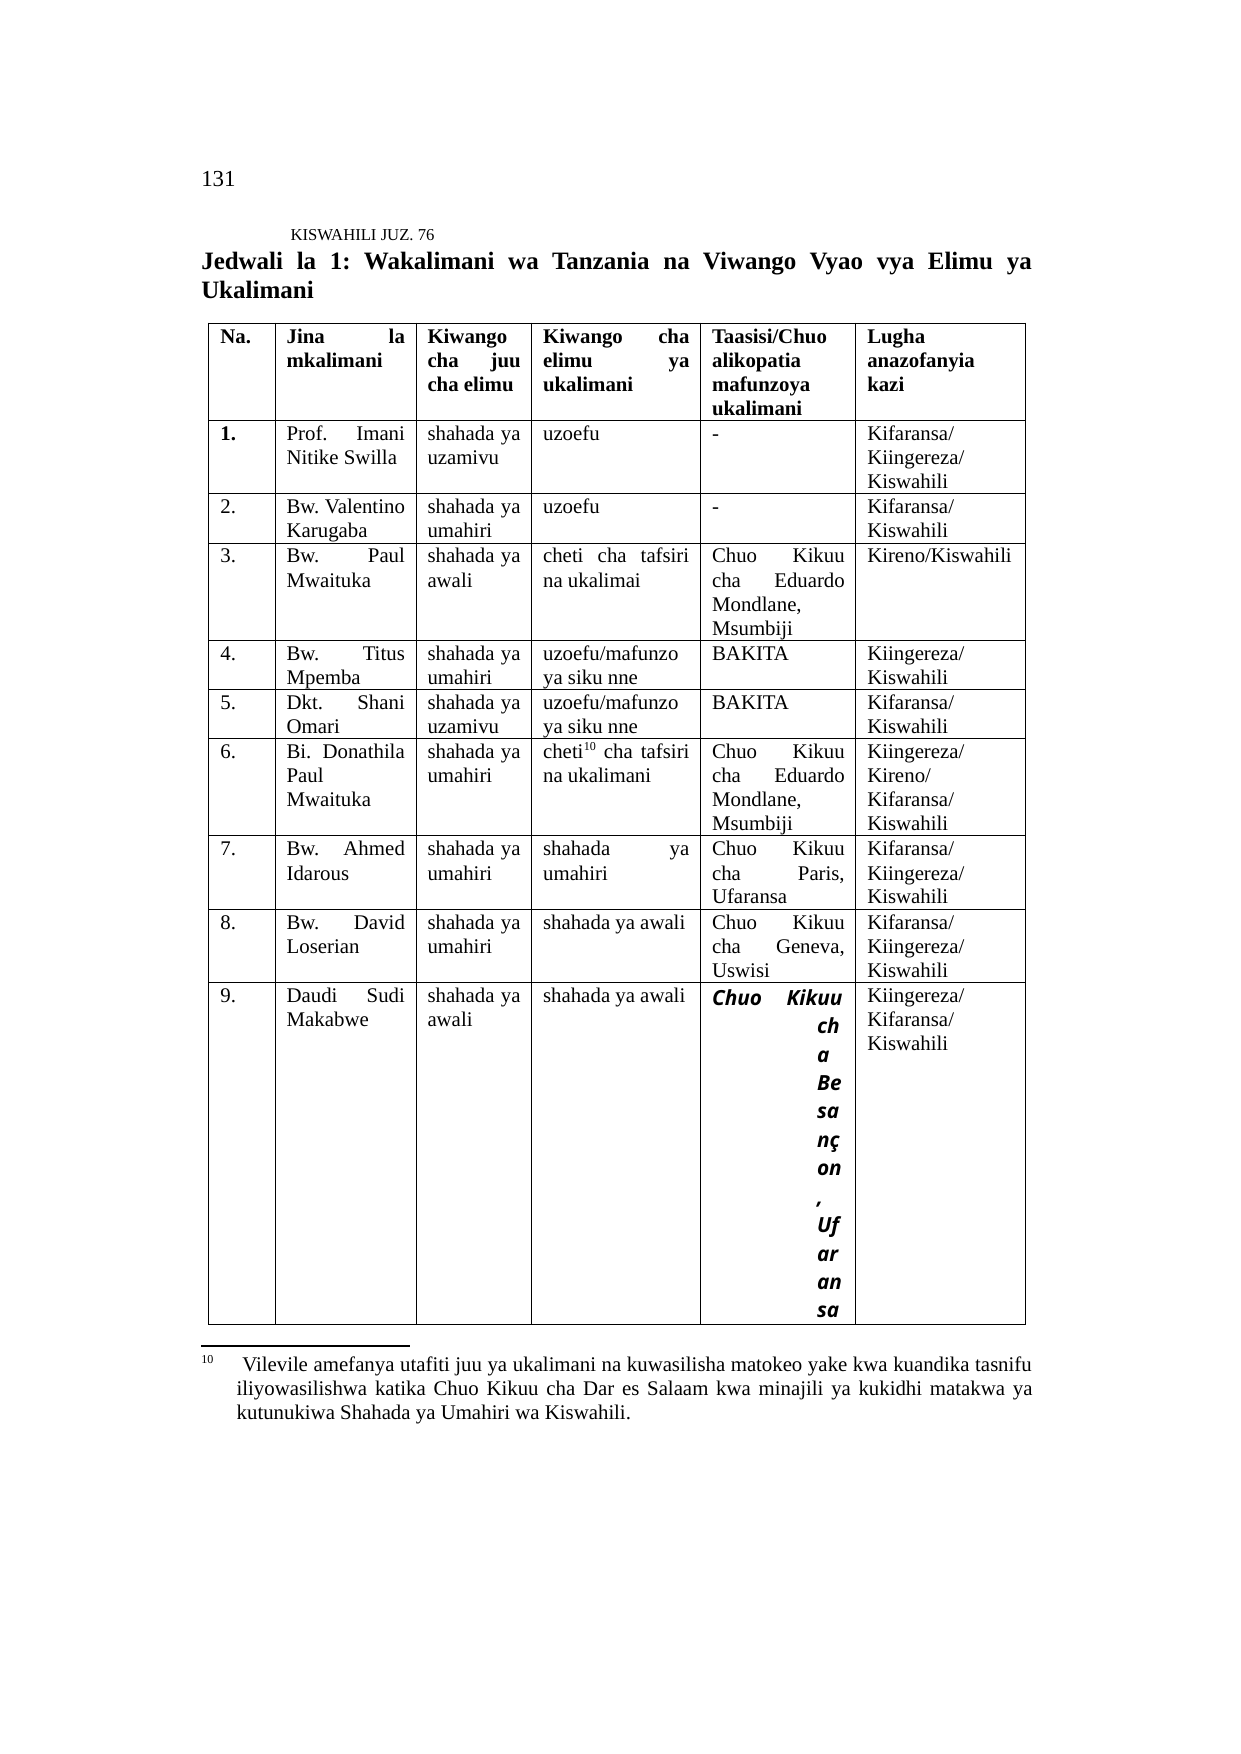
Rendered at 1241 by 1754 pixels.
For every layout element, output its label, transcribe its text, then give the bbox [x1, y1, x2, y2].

table_header Taasisi/Chuo alikopatia mafunzoya ukalimani [701, 324, 855, 420]
table_cell Chuo Kikuu cha Geneva, Uswisi [701, 910, 855, 982]
table_cell uzoefu [532, 421, 700, 493]
table_cell Kifaransa/Kiingereza/Kiswahili [856, 836, 1025, 908]
table_cell Kifaransa/ Kiswahili [856, 690, 1025, 738]
table_cell Bw. Paul Mwaituka [276, 544, 416, 640]
table_cell [209, 641, 275, 689]
table_cell shahada ya uzamivu [417, 690, 531, 738]
table_cell [209, 690, 275, 738]
table_cell Kiingereza/ Kiswahili [856, 641, 1025, 689]
table_cell shahada ya awali [532, 983, 700, 1324]
table_cell BAKITA [701, 641, 855, 689]
table_cell shahada ya awali [532, 910, 700, 982]
table_cell [209, 544, 275, 640]
table_cell - [701, 494, 855, 542]
table_cell Bw. David Loserian [276, 910, 416, 982]
table_cell Chuo Kikuu cha Paris, Ufaransa [701, 836, 855, 908]
table_cell Bw. Valentino Karugaba [276, 494, 416, 542]
table_cell [209, 836, 275, 908]
table_cell uzoefu [532, 494, 700, 542]
table_cell [209, 739, 275, 835]
table_cell Chuo Kikuu cha Eduardo Mondlane, Msumbiji [701, 544, 855, 640]
table_cell Bi. Donathila Paul Mwaituka [276, 739, 416, 835]
table_header Kiwango cha juu cha elimu [417, 324, 531, 420]
table_cell [209, 494, 275, 542]
table_cell cheti cha tafsiri na ukalimani [532, 739, 700, 835]
table_cell Kiingereza/ Kifaransa/ Kiswahili [856, 983, 1025, 1324]
table_cell Kifaransa/ Kiswahili [856, 494, 1025, 542]
table_header Kiwango cha elimu ya ukalimani [532, 324, 700, 420]
table_cell shahada ya uzamivu [417, 421, 531, 493]
table_cell shahada ya umahiri [417, 641, 531, 689]
table_cell cheti cha tafsiri na ukalimai [532, 544, 700, 640]
table_cell Bw. Titus Mpemba [276, 641, 416, 689]
table_header Na. [209, 324, 275, 420]
table_cell shahada ya awali [417, 544, 531, 640]
table_header Lugha anazofanyia kazi [856, 324, 1025, 420]
table_cell Prof. Imani Nitike Swilla [276, 421, 416, 493]
table_cell Daudi Sudi Makabwe [276, 983, 416, 1324]
table_cell - [701, 421, 855, 493]
table_cell shahada ya umahiri [417, 836, 531, 908]
table_cell BAKITA [701, 690, 855, 738]
table_cell Chuo Kikuu cha Besançon, Ufaransa [701, 983, 855, 1324]
table_cell shahada ya awali [417, 983, 531, 1324]
table_cell Kiingereza/ Kireno/ Kifaransa/ Kiswahili [856, 739, 1025, 835]
table_cell uzoefu/mafunzo ya siku nne [532, 690, 700, 738]
table_cell [209, 983, 275, 1324]
table_header Jina la mkalimani [276, 324, 416, 420]
table_cell Kifaransa/ Kiingereza/ Kiswahili [856, 421, 1025, 493]
table_cell shahada ya umahiri [417, 494, 531, 542]
table_cell Bw. Ahmed Idarous [276, 836, 416, 908]
table_cell shahada ya umahiri [417, 910, 531, 982]
table_cell Kireno/Kiswahili [856, 544, 1025, 640]
table_cell Chuo Kikuu cha Eduardo Mondlane, Msumbiji [701, 739, 855, 835]
table_cell Dkt. Shani Omari [276, 690, 416, 738]
table_cell shahada ya umahiri [532, 836, 700, 908]
table_cell uzoefu/mafunzo ya siku nne [532, 641, 700, 689]
table_cell [209, 421, 275, 493]
table_cell [209, 910, 275, 982]
table_cell shahada ya umahiri [417, 739, 531, 835]
subtitle Jedwali la 1: Wakalimani wa Tanzania na Viwango Vyao vya Elimu ya Ukalimani [201, 246, 1033, 303]
table_cell Kifaransa/Kiingereza/Kiswahili [856, 910, 1025, 982]
